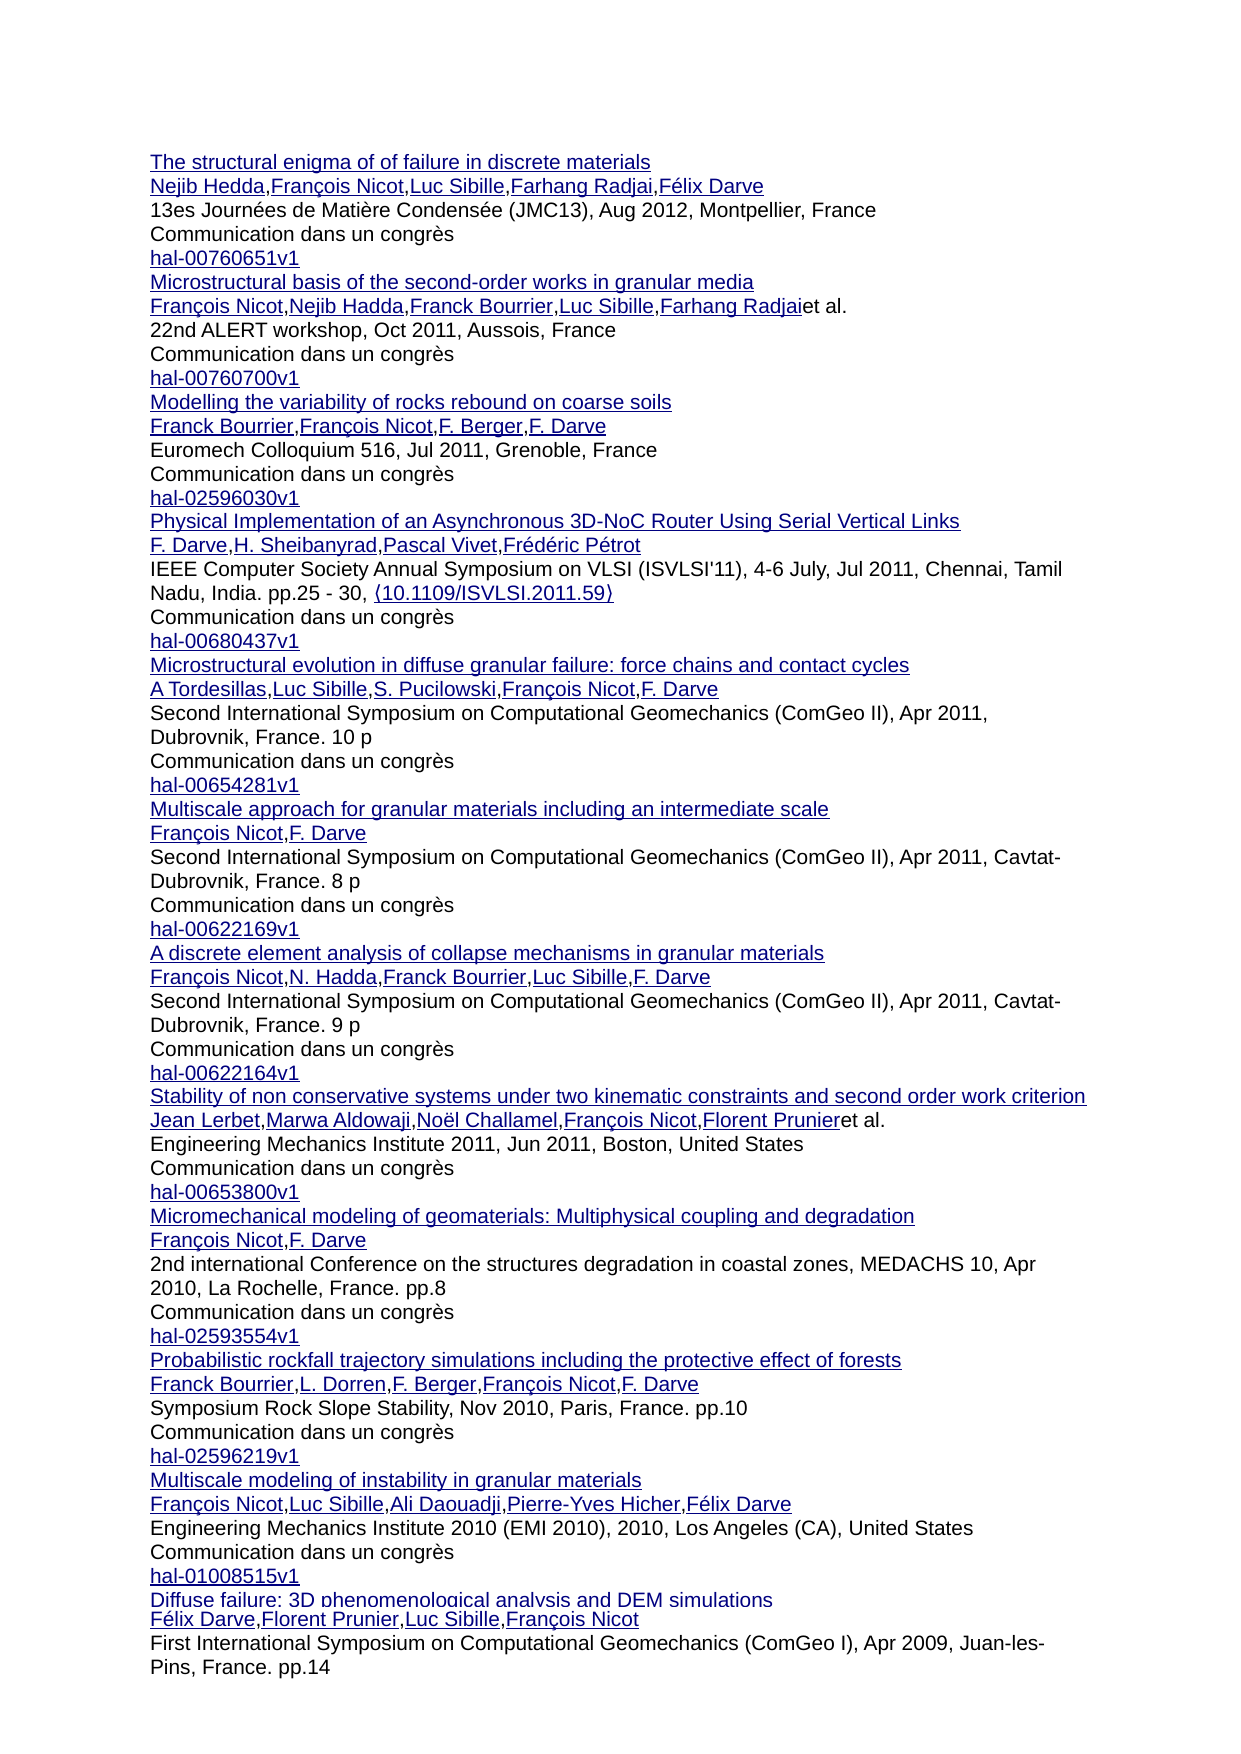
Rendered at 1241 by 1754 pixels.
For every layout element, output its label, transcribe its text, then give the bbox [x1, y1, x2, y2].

table_cell A discrete element analysis of collapse mechanisms in granular materials François Nicot,N. Hadda,Franck Bourrier,Luc Sibille,F. Darve Second International Symposium on Computational Geomechanics (ComGeo II), Apr 2011, Cavtat-Dubrovnik, France. 9 p Communication dans un congrès hal-00622164v1 [150, 941, 1090, 1084]
table_cell Multiscale approach for granular materials including an intermediate scale François Nicot,F. Darve Second International Symposium on Computational Geomechanics (ComGeo II), Apr 2011, Cavtat-Dubrovnik, France. 8 p Communication dans un congrès hal-00622169v1 [150, 797, 1090, 941]
table_cell Multiscale modeling of instability in granular materials François Nicot,Luc Sibille,Ali Daouadji,Pierre-Yves Hicher,Félix Darve Engineering Mechanics Institute 2010 (EMI 2010), 2010, Los Angeles (CA), United States Communication dans un congrès hal-01008515v1 [150, 1468, 1090, 1587]
table_cell The structural enigma of of failure in discrete materials Nejib Hedda,François Nicot,Luc Sibille,Farhang Radjai,Félix Darve 13es Journées de Matière Condensée (JMC13), Aug 2012, Montpellier, France Communication dans un congrès hal-00760651v1 [150, 150, 1090, 270]
table_cell Micromechanical modeling of geomaterials: Multiphysical coupling and degradation François Nicot,F. Darve 2nd international Conference on the structures degradation in coastal zones, MEDACHS 10, Apr 2010, La Rochelle, France. pp.8 Communication dans un congrès hal-02593554v1 [150, 1204, 1090, 1348]
table_cell Microstructural basis of the second-order works in granular media François Nicot,Nejib Hadda,Franck Bourrier,Luc Sibille,Farhang Radjaiet al. 22nd ALERT workshop, Oct 2011, Aussois, France Communication dans un congrès hal-00760700v1 [150, 270, 1090, 389]
table_cell Physical Implementation of an Asynchronous 3D-NoC Router Using Serial Vertical Links F. Darve,H. Sheibanyrad,Pascal Vivet,Frédéric Pétrot IEEE Computer Society Annual Symposium on VLSI (ISVLSI'11), 4-6 July, Jul 2011, Chennai, Tamil Nadu, India. pp.25 - 30, ⟨10.1109/ISVLSI.2011.59⟩ Communication dans un congrès hal-00680437v1 [150, 509, 1090, 653]
table_cell Microstructural evolution in diffuse granular failure: force chains and contact cycles A Tordesillas,Luc Sibille,S. Pucilowski,François Nicot,F. Darve Second International Symposium on Computational Geomechanics (ComGeo II), Apr 2011, Dubrovnik, France. 10 p Communication dans un congrès hal-00654281v1 [150, 653, 1090, 797]
table_cell Stability of non conservative systems under two kinematic constraints and second order work criterion Jean Lerbet,Marwa Aldowaji,Noël Challamel,François Nicot,Florent Prunieret al. Engineering Mechanics Institute 2011, Jun 2011, Boston, United States Communication dans un congrès hal-00653800v1 [150, 1084, 1090, 1204]
table_cell Probabilistic rockfall trajectory simulations including the protective effect of forests Franck Bourrier,L. Dorren,F. Berger,François Nicot,F. Darve Symposium Rock Slope Stability, Nov 2010, Paris, France. pp.10 Communication dans un congrès hal-02596219v1 [150, 1348, 1090, 1468]
table_cell Modelling the variability of rocks rebound on coarse soils Franck Bourrier,François Nicot,F. Berger,F. Darve Euromech Colloquium 516, Jul 2011, Grenoble, France Communication dans un congrès hal-02596030v1 [150, 390, 1090, 509]
table_cell Diffuse failure: 3D phenomenological analysis and DEM simulations Félix Darve,Florent Prunier,Luc Sibille,François Nicot First International Symposium on Computational Geomechanics (ComGeo I), Apr 2009, Juan-les-Pins, France. pp.14 [150, 1588, 1090, 1679]
